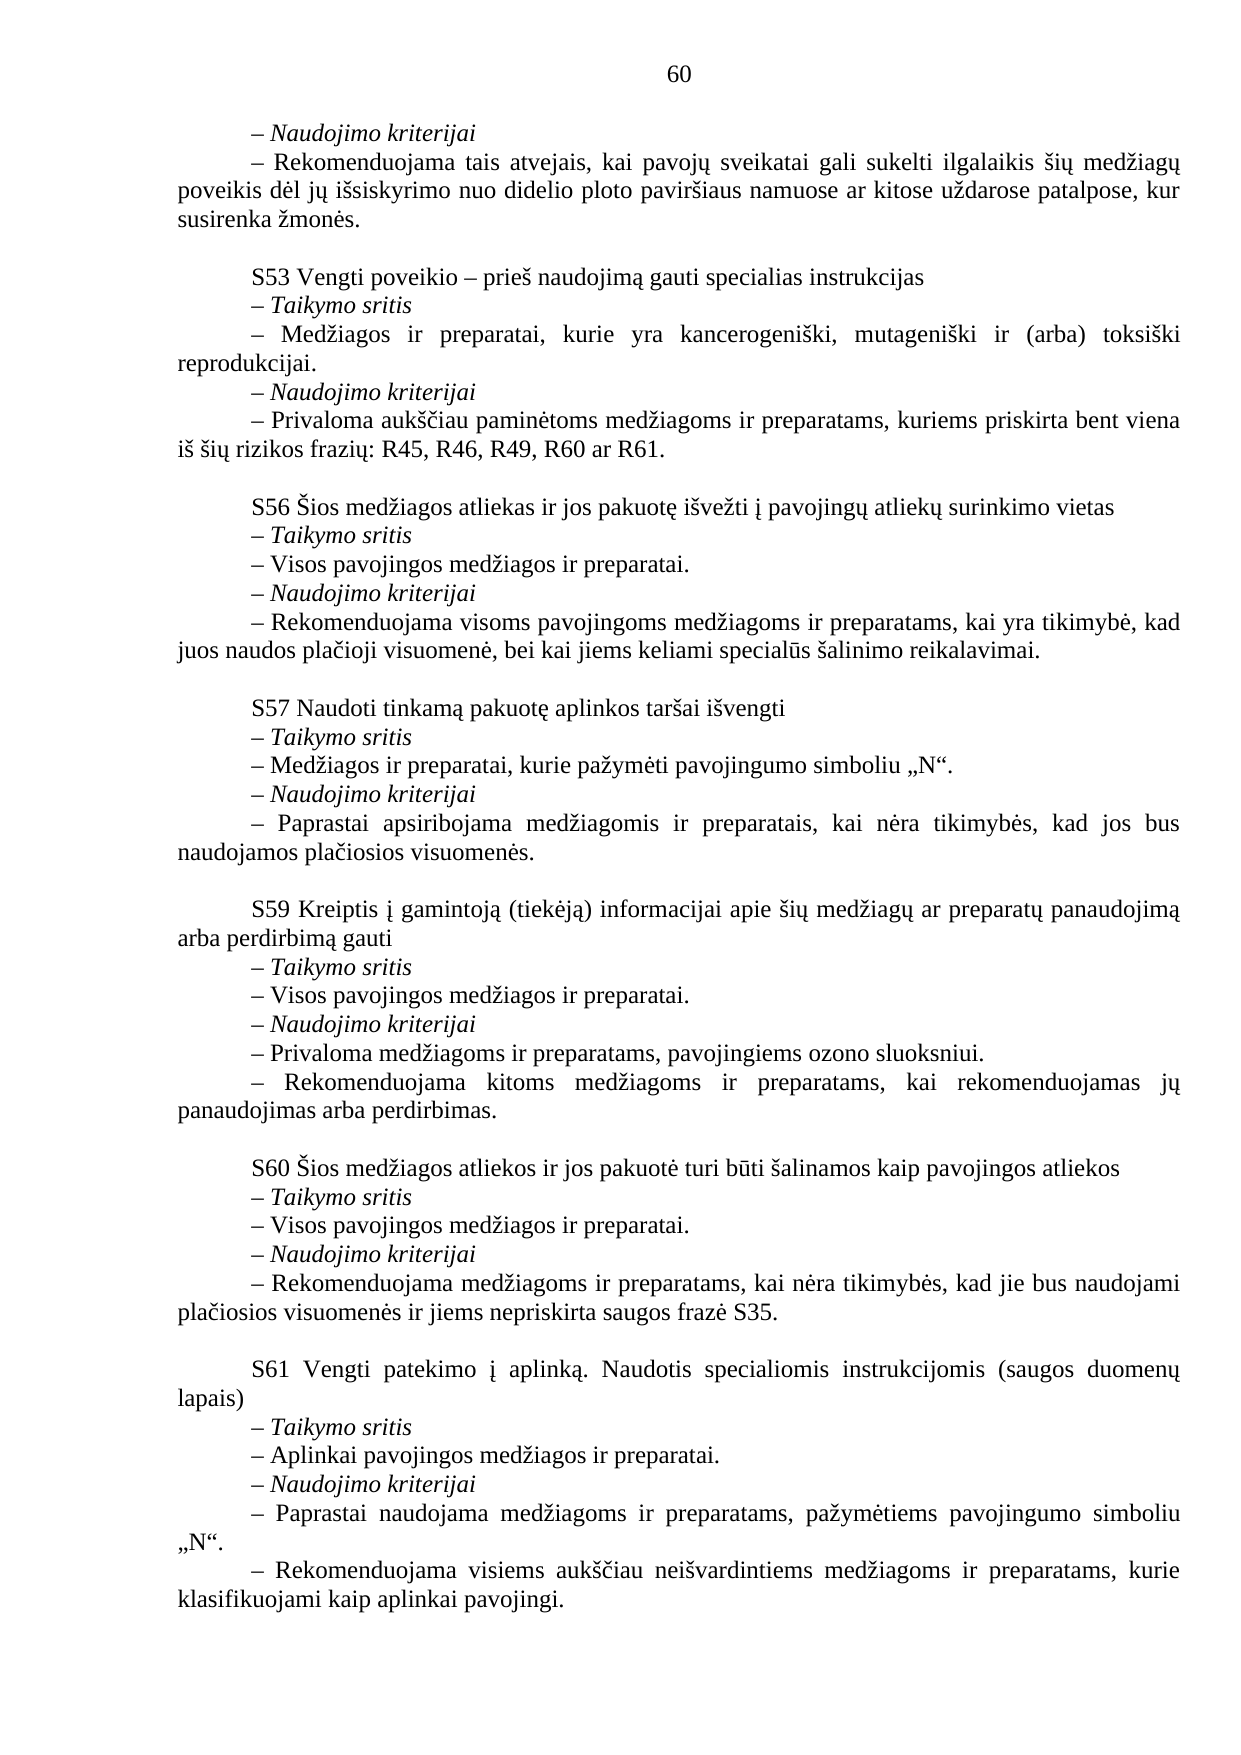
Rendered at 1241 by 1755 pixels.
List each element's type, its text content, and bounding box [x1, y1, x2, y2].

text S61 Vengti patekimo į aplinką. Naudotis specialiomis instrukcijomis (saugos duomenų lapais) [177, 1354, 1181, 1412]
text – Rekomenduojama visoms pavojingoms medžiagoms ir preparatams, kai yra tikimybė, kad juos naudos plačioji visuomenė, bei kai jiems keliami specialūs šalinimo reikalavimai. [177, 607, 1181, 664]
text – Visos pavojingos medžiagos ir preparatai. [177, 981, 1181, 1009]
text – Aplinkai pavojingos medžiagos ir preparatai. [177, 1441, 1181, 1469]
text – Naudojimo kriterijai [177, 1239, 1181, 1268]
text S59 Kreiptis į gamintoją (tiekėją) informacijai apie šių medžiagų ar preparatų panaudojimą arba perdirbimą gauti [177, 894, 1181, 952]
text S57 Naudoti tinkamą pakuotę aplinkos taršai išvengti [177, 693, 1181, 722]
text – Naudojimo kriterijai [177, 1009, 1181, 1038]
text – Privaloma medžiagoms ir preparatams, pavojingiems ozono sluoksniui. [177, 1038, 1181, 1067]
text – Privaloma aukščiau paminėtoms medžiagoms ir preparatams, kuriems priskirta bent viena iš šių rizikos frazių: R45, R46, R49, R60 ar R61. [177, 406, 1181, 463]
text – Rekomenduojama visiems aukščiau neišvardintiems medžiagoms ir preparatams, kurie klasifikuojami kaip aplinkai pavojingi. [177, 1556, 1181, 1613]
text S53 Vengti poveikio – prieš naudojimą gauti specialias instrukcijas [177, 262, 1181, 291]
text – Naudojimo kriterijai [177, 377, 1181, 406]
text – Medžiagos ir preparatai, kurie yra kancerogeniški, mutageniški ir (arba) toksiški reprodukcijai. [177, 319, 1181, 377]
text – Rekomenduojama kitoms medžiagoms ir preparatams, kai rekomenduojamas jų panaudojimas arba perdirbimas. [177, 1067, 1181, 1124]
text S60 Šios medžiagos atliekos ir jos pakuotė turi būti šalinamos kaip pavojingos atliekos [177, 1153, 1181, 1182]
text – Visos pavojingos medžiagos ir preparatai. [177, 549, 1181, 578]
text – Medžiagos ir preparatai, kurie pažymėti pavojingumo simboliu „N“. [177, 751, 1181, 779]
text – Taikymo sritis [177, 1412, 1181, 1441]
text – Paprastai naudojama medžiagoms ir preparatams, pažymėtiems pavojingumo simboliu „N“. [177, 1498, 1181, 1556]
text – Taikymo sritis [177, 952, 1181, 981]
text – Taikymo sritis [177, 521, 1181, 549]
text – Naudojimo kriterijai [177, 578, 1181, 607]
text – Paprastai apsiribojama medžiagomis ir preparatais, kai nėra tikimybės, kad jos bus naudojamos plačiosios visuomenės. [177, 808, 1181, 866]
text – Taikymo sritis [177, 722, 1181, 751]
text S56 Šios medžiagos atliekas ir jos pakuotę išvežti į pavojingų atliekų surinkimo vietas [177, 492, 1181, 521]
text – Rekomenduojama tais atvejais, kai pavojų sveikatai gali sukelti ilgalaikis šių medžiagų poveikis dėl jų išsiskyrimo nuo didelio ploto paviršiaus namuose ar kitose uždarose patalpose, kur susirenka žmonės. [177, 147, 1181, 233]
text – Naudojimo kriterijai [177, 1469, 1181, 1498]
text – Naudojimo kriterijai [177, 118, 1181, 147]
text – Naudojimo kriterijai [177, 779, 1181, 808]
text – Visos pavojingos medžiagos ir preparatai. [177, 1211, 1181, 1239]
text – Rekomenduojama medžiagoms ir preparatams, kai nėra tikimybės, kad jie bus naudojami plačiosios visuomenės ir jiems nepriskirta saugos frazė S35. [177, 1268, 1181, 1326]
text – Taikymo sritis [177, 1182, 1181, 1211]
text – Taikymo sritis [177, 291, 1181, 319]
